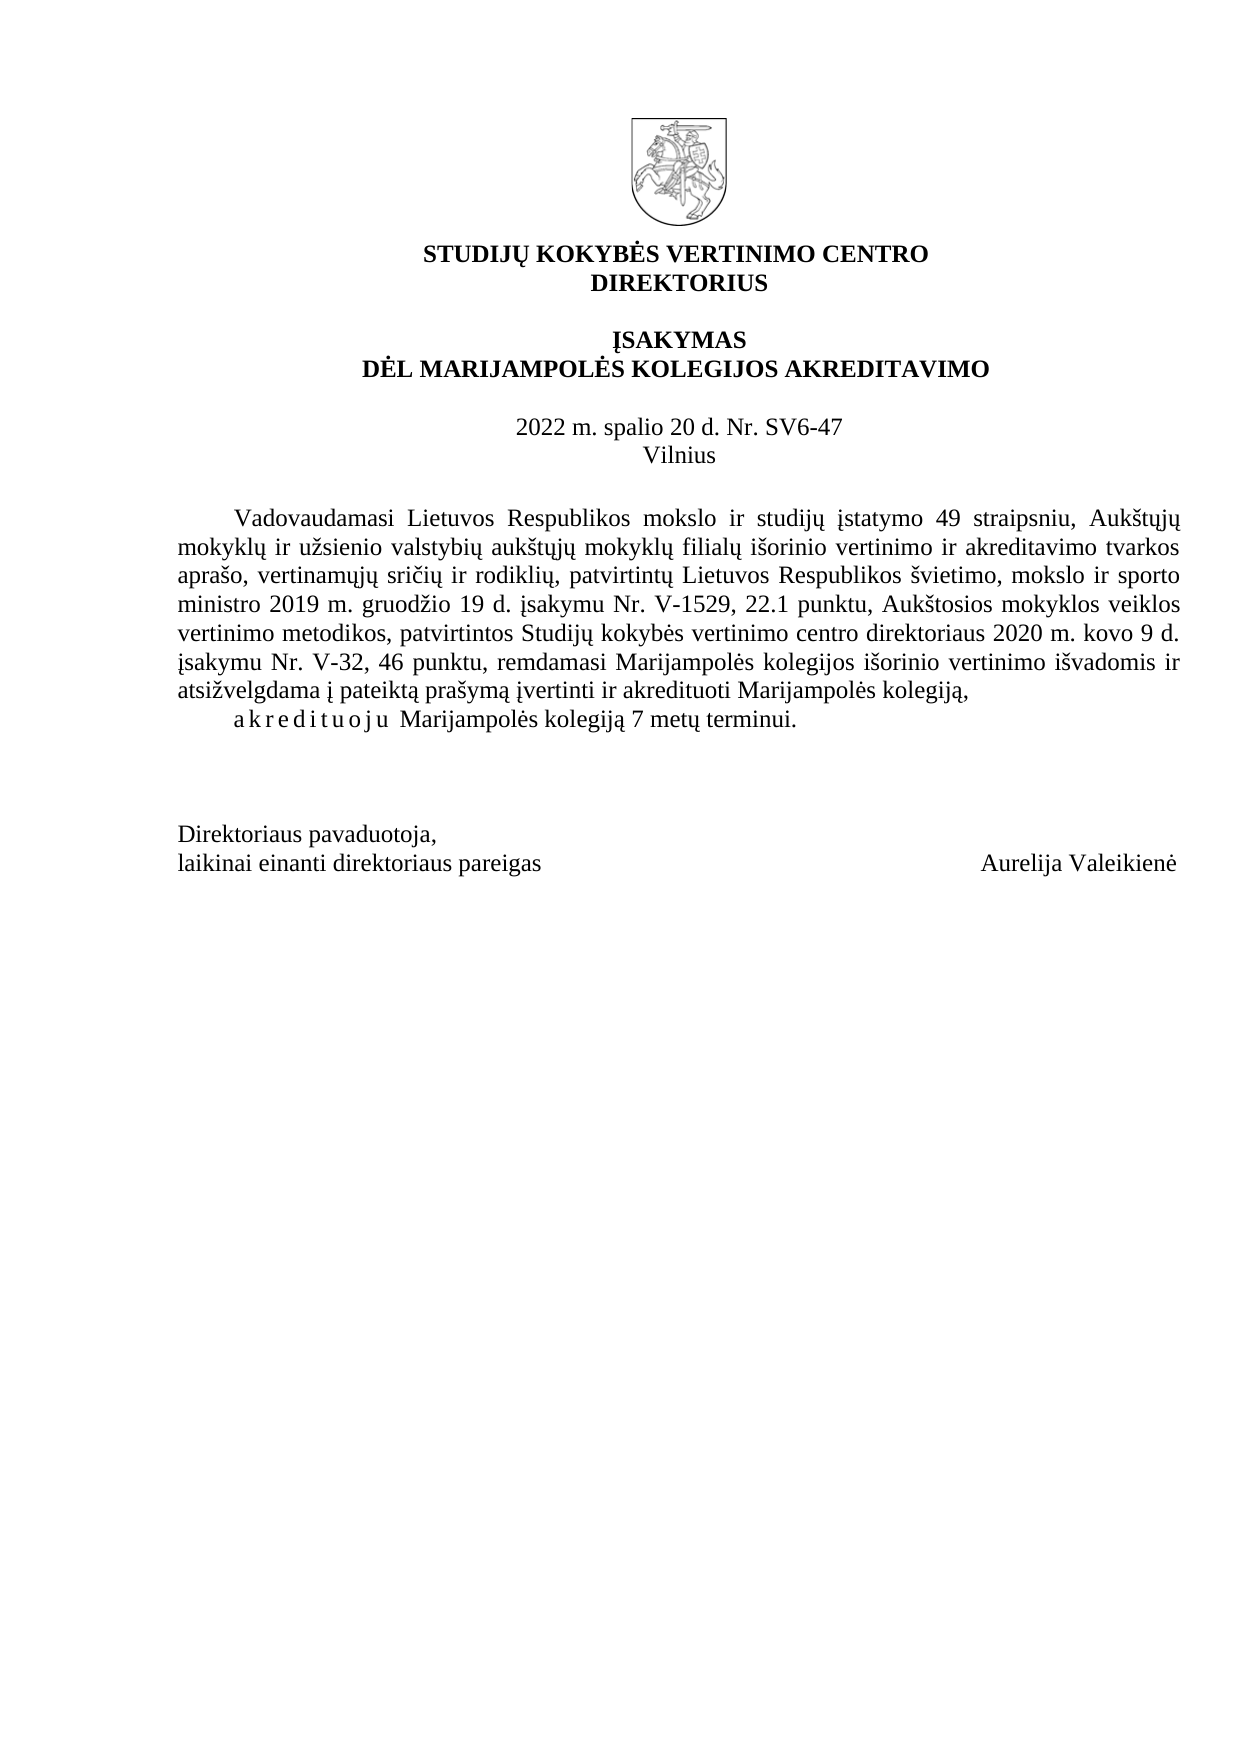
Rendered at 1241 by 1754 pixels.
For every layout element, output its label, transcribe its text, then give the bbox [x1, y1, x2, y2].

text akredituoju Marijampolės kolegiją 7 metų terminui. [177, 704, 1181, 733]
text 2022 m. spalio 20 d. Nr. SV6-47 [177, 412, 1181, 441]
text DĖL MARIJAMPOLĖS KOLEGIJOS AKREDITAVIMO [177, 354, 1181, 383]
text DIREKTORIUS [177, 268, 1181, 297]
text ĮSAKYMAS [177, 326, 1181, 354]
text STUDIJŲ KOKYBĖS VERTINIMO CENTRO [177, 239, 1181, 268]
text Vilnius [177, 441, 1181, 469]
text Vadovaudamasi Lietuvos Respublikos mokslo ir studijų įstatymo 49 straipsniu, Aukštųjų mokyklų ir užsienio valstybių aukštųjų mokyklų filialų išorinio vertinimo ir akreditavimo tvarkos aprašo, vertinamųjų sričių ir rodiklių, patvirtintų Lietuvos Respublikos švietimo, mokslo ir sporto ministro 2019 m. gruodžio 19 d. įsakymu Nr. V-1529, 22.1 punktu, Aukštosios mokyklos veiklos vertinimo metodikos, patvirtintos Studijų kokybės vertinimo centro direktoriaus 2020 m. kovo 9 d. įsakymu Nr. V-32, 46 punktu, remdamasi Marijampolės kolegijos išorinio vertinimo išvadomis ir atsižvelgdama į pateiktą prašymą įvertinti ir akredituoti Marijampolės kolegiją, [177, 503, 1181, 704]
text Direktoriaus pavaduotoja, [177, 819, 1181, 848]
text laikinai einanti direktoriaus pareigas Aurelija Valeikienė [177, 848, 1181, 877]
